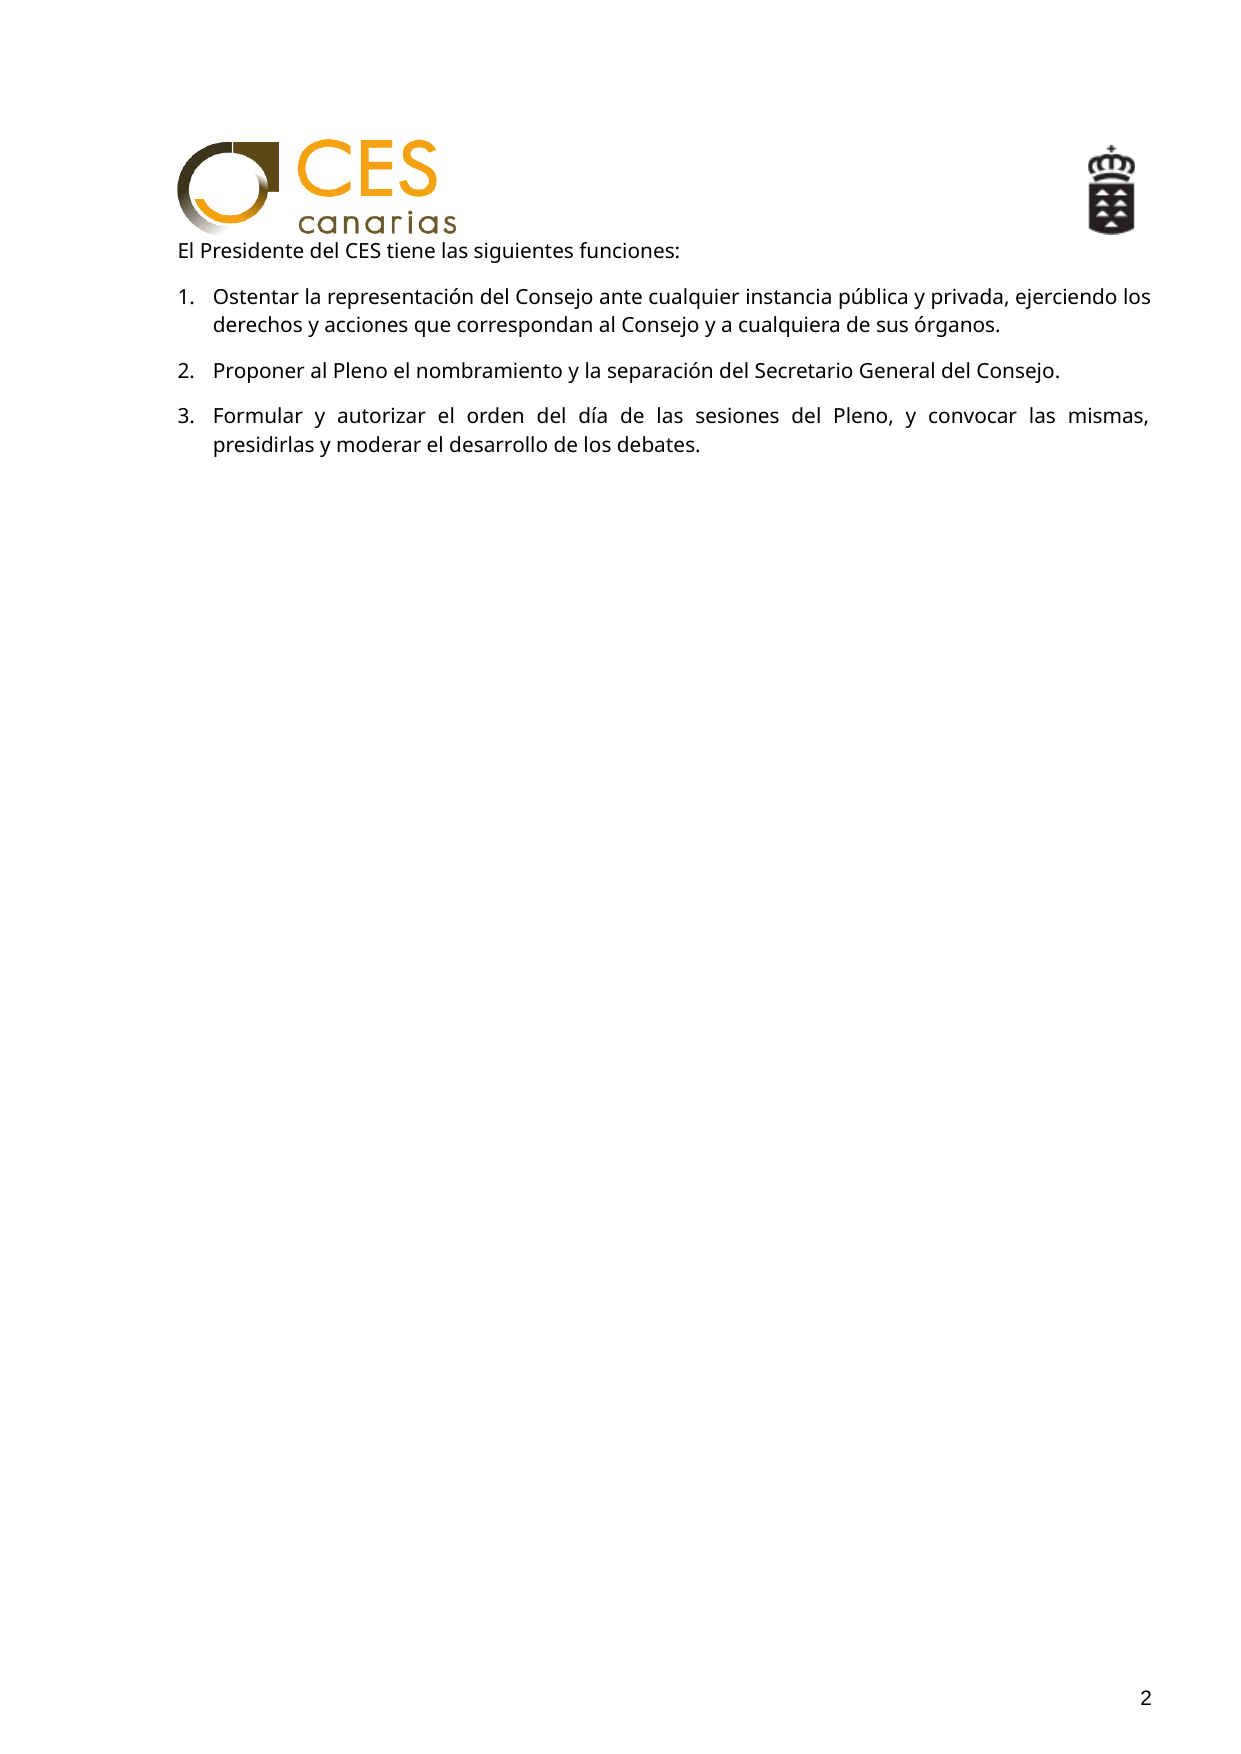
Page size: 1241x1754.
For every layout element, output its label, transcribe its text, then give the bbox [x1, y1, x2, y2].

text 1. Ostentar la representación del Consejo ante cualquier instancia pública y privada, ejerciendo los derechos y acciones que correspondan al Consejo y a cualquiera de sus órganos. [177, 282, 1152, 339]
text El Presidente del CES tiene las siguientes funciones: [177, 236, 1152, 265]
text 2. Proponer al Pleno el nombramiento y la separación del Secretario General del Consejo. [177, 356, 1152, 384]
picture [1088, 145, 1135, 235]
text 3. Formular y autorizar el orden del día de las sesiones del Pleno, y convocar las mismas, presidirlas y moderar el desarrollo de los debates. [177, 401, 1152, 458]
picture [177, 139, 456, 237]
